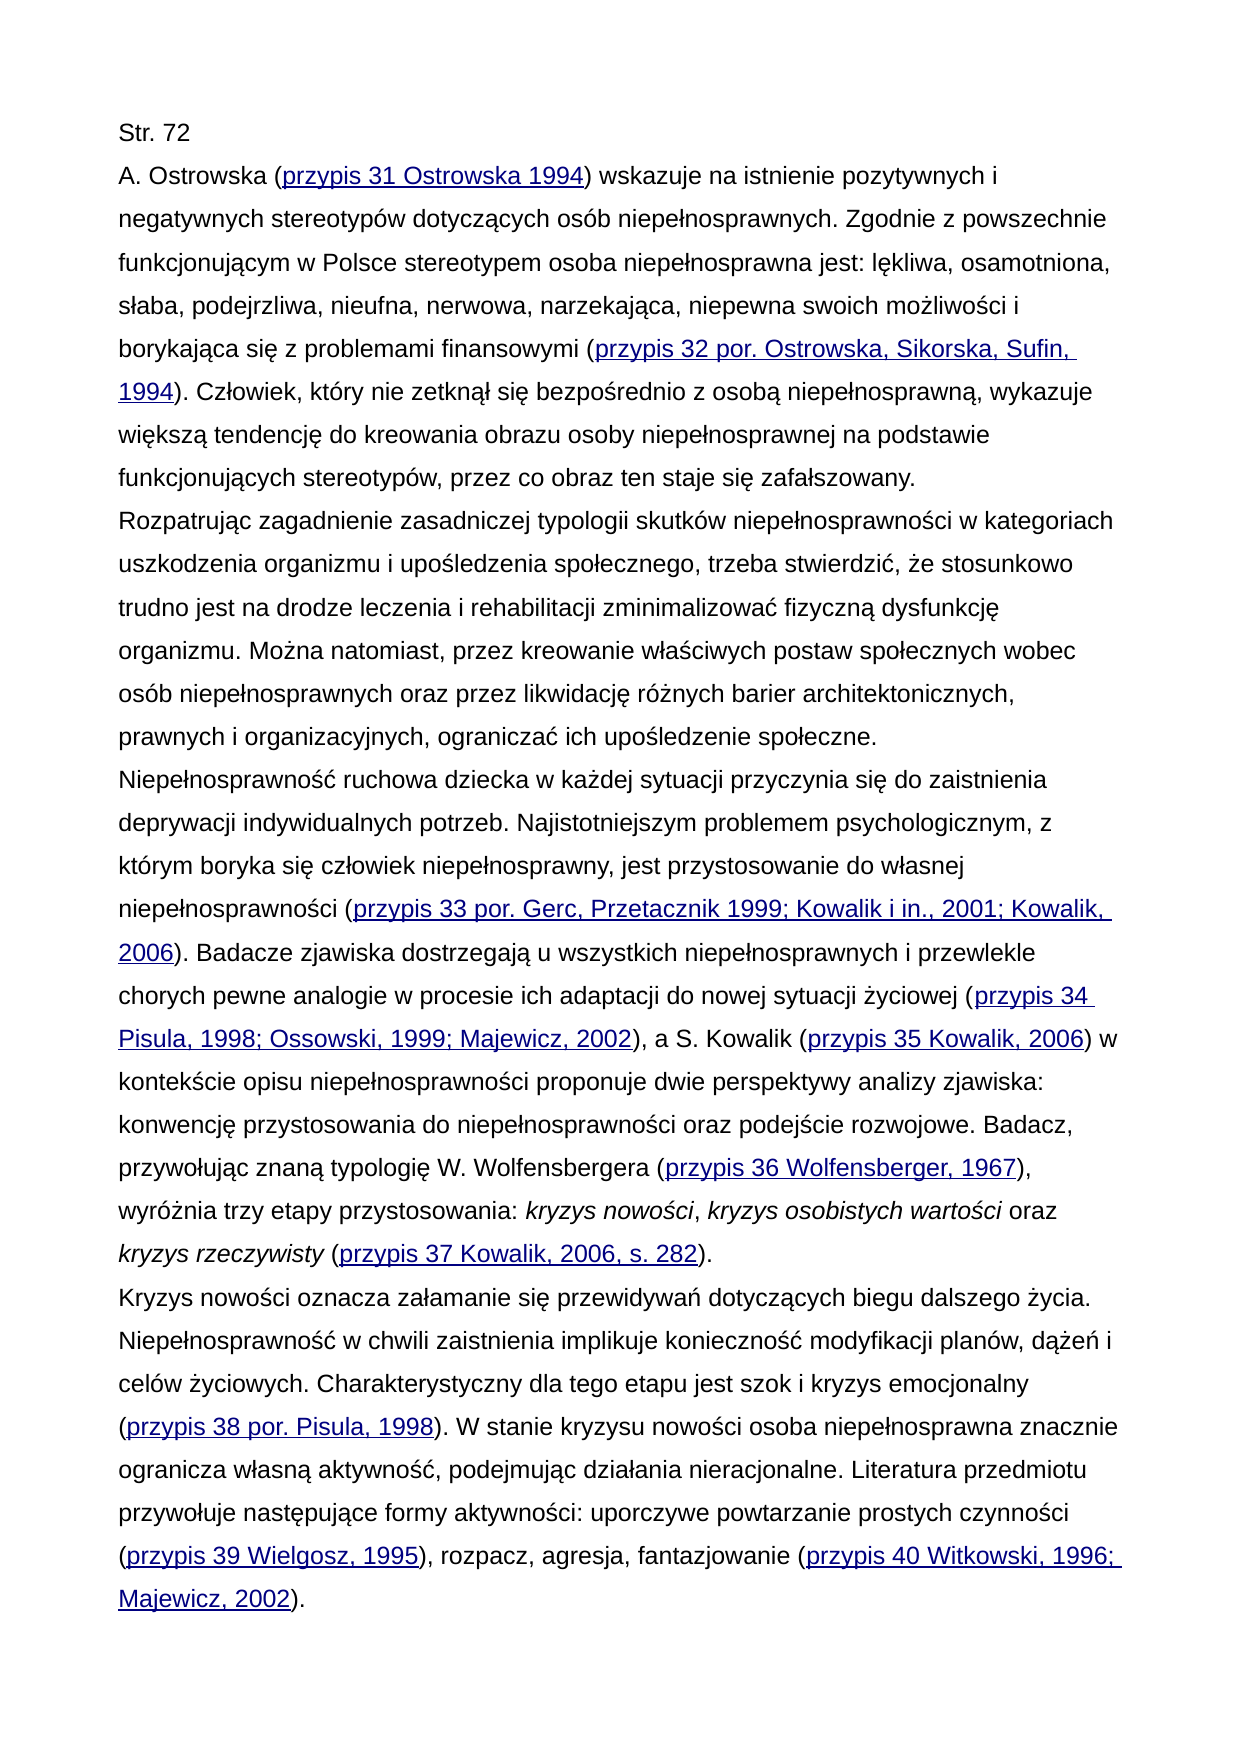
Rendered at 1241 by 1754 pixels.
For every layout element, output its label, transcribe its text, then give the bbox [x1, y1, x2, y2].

text Niepełnosprawność ruchowa dziecka w każdej sytuacji przyczynia się do zaistnienia deprywacji indywidualnych potrzeb. Najistotniejszym problemem psychologicznym, z którym boryka się człowiek niepełnosprawny, jest przystosowanie do własnej niepełnosprawności (przypis 33 por. Gerc, Przetacznik 1999; Kowalik i in., 2001; Kowalik, 2006). Badacze zjawiska dostrzegają u wszystkich niepełnosprawnych i przewlekle chorych pewne analogie w procesie ich adaptacji do nowej sytuacji życiowej (przypis 34 Pisula, 1998; Ossowski, 1999; Majewicz, 2002), a S. Kowalik (przypis 35 Kowalik, 2006) w kontekście opisu niepełnosprawności proponuje dwie perspektywy analizy zjawiska: konwencję przystosowania do niepełnosprawności oraz podejście rozwojowe. Badacz, przywołując znaną typologię W. Wolfensbergera (przypis 36 Wolfensberger, 1967), wyróżnia trzy etapy przystosowania: kryzys nowości, kryzys osobistych wartości oraz kryzys rzeczywisty (przypis 37 Kowalik, 2006, s. 282). [118, 765, 1122, 1268]
text Str. 72 [118, 118, 1122, 147]
text A. Ostrowska (przypis 31 Ostrowska 1994) wskazuje na istnienie pozytywnych i negatywnych stereotypów dotyczących osób niepełnosprawnych. Zgodnie z powszechnie funkcjonującym w Polsce stereotypem osoba niepełnosprawna jest: lękliwa, osamotniona, słaba, podejrzliwa, nieufna, nerwowa, narzekająca, niepewna swoich możliwości i borykająca się z problemami finansowymi (przypis 32 por. Ostrowska, Sikorska, Sufin, 1994). Człowiek, który nie zetknął się bezpośrednio z osobą niepełnosprawną, wykazuje większą tendencję do kreowania obrazu osoby niepełnosprawnej na podstawie funkcjonujących stereotypów, przez co obraz ten staje się zafałszowany. [118, 161, 1122, 492]
text Kryzys nowości oznacza załamanie się przewidywań dotyczących biegu dalszego życia. Niepełnosprawność w chwili zaistnienia implikuje konieczność modyfikacji planów, dążeń i celów życiowych. Charakterystyczny dla tego etapu jest szok i kryzys emocjonalny (przypis 38 por. Pisula, 1998). W stanie kryzysu nowości osoba niepełnosprawna znacznie ogranicza własną aktywność, podejmując działania nieracjonalne. Literatura przedmiotu przywołuje następujące formy aktywności: uporczywe powtarzanie prostych czynności (przypis 39 Wielgosz, 1995), rozpacz, agresja, fantazjowanie (przypis 40 Witkowski, 1996; Majewicz, 2002). [118, 1282, 1122, 1613]
text Rozpatrując zagadnienie zasadniczej typologii skutków niepełnosprawności w kategoriach uszkodzenia organizmu i upośledzenia społecznego, trzeba stwierdzić, że stosunkowo trudno jest na drodze leczenia i rehabilitacji zminimalizować fizyczną dysfunkcję organizmu. Można natomiast, przez kreowanie właściwych postaw społecznych wobec osób niepełnosprawnych oraz przez likwidację różnych barier architektonicznych, prawnych i organizacyjnych, ograniczać ich upośledzenie społeczne. [118, 506, 1122, 751]
